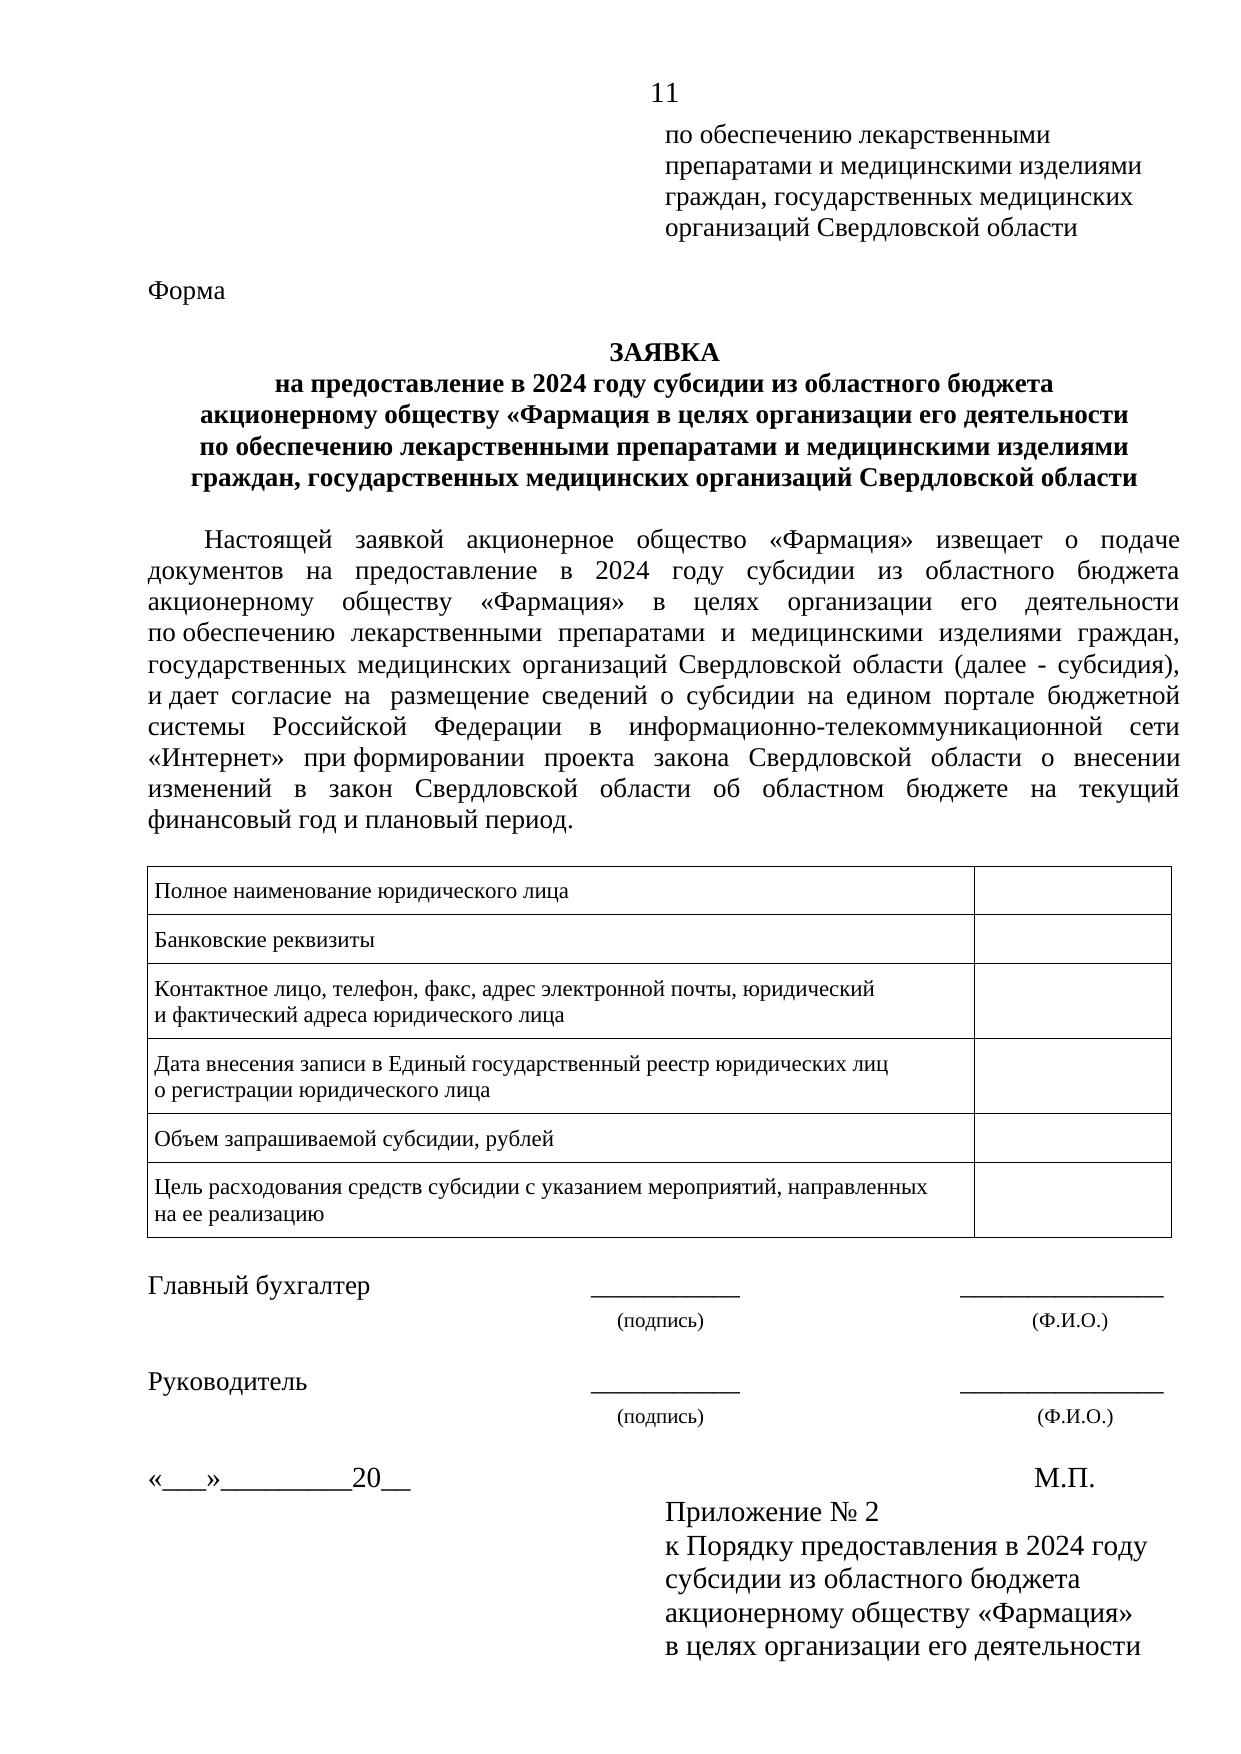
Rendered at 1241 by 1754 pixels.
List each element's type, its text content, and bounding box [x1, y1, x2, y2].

text Настоящей заявкой акционерное общество «Фармация» извещает о подаче документов на предоставление в 2024 году субсидии из областного бюджета акционерному обществу «Фармация» в целях организации его деятельности по обеспечению лекарственными препаратами и медицинскими изделиями граждан, государственных медицинских организаций Свердловской области (далее - субсидия), и дает согласие на размещение сведений о субсидии на едином портале бюджетной системы Российской Федерации в информационно-телекоммуникационной сети «Интернет» при формировании проекта закона Свердловской области о внесении изменений в закон Свердловской области об областном бюджете на текущий финансовый год и плановый период. [148, 523, 1181, 834]
text Форма [148, 274, 1181, 305]
text ЗАЯВКА [148, 336, 1181, 367]
table_cell Цель расходования средств субсидии с указанием мероприятий, направленных на ее реализацию [148, 1163, 974, 1237]
table_header [975, 867, 1171, 914]
table_cell Контактное лицо, телефон, факс, адрес электронной почты, юридический и фактический адреса юридического лица [148, 964, 974, 1038]
text «___»_________20__ М.П. [148, 1461, 1181, 1494]
table_cell [975, 964, 1171, 1038]
table_cell Дата внесения записи в Единый государственный реестр юридических лиц о регистрации юридического лица [148, 1039, 974, 1113]
text к Порядку предоставления в 2024 году субсидии из областного бюджета акционерному обществу «Фармация» в целях организации его деятельности [665, 1528, 1181, 1662]
text Главный бухгалтер ___________ _______________ [148, 1269, 1181, 1300]
text Руководитель ___________ _______________ [148, 1365, 1181, 1396]
table_cell Объем запрашиваемой субсидии, рублей [148, 1114, 974, 1162]
table_header Полное наименование юридического лица [148, 867, 974, 914]
text по обеспечению лекарственными препаратами и медицинскими изделиями граждан, государственных медицинских организаций Свердловской области [665, 118, 1181, 243]
table_cell [975, 1114, 1171, 1162]
table_cell Банковские реквизиты [148, 915, 974, 963]
table_cell [975, 1039, 1171, 1113]
table_cell [975, 1163, 1171, 1237]
text (подпись) (Ф.И.О.) [148, 1396, 1181, 1429]
text на предоставление в 2024 году субсидии из областного бюджета акционерному обществу «Фармация в целях организации его деятельности по обеспечению лекарственными препаратами и медицинскими изделиями граждан, государственных медицинских организаций Свердловской области [148, 367, 1181, 492]
table_cell [975, 915, 1171, 963]
text Приложение № 2 [665, 1494, 1181, 1528]
text (подпись) (Ф.И.О.) [148, 1300, 1181, 1333]
